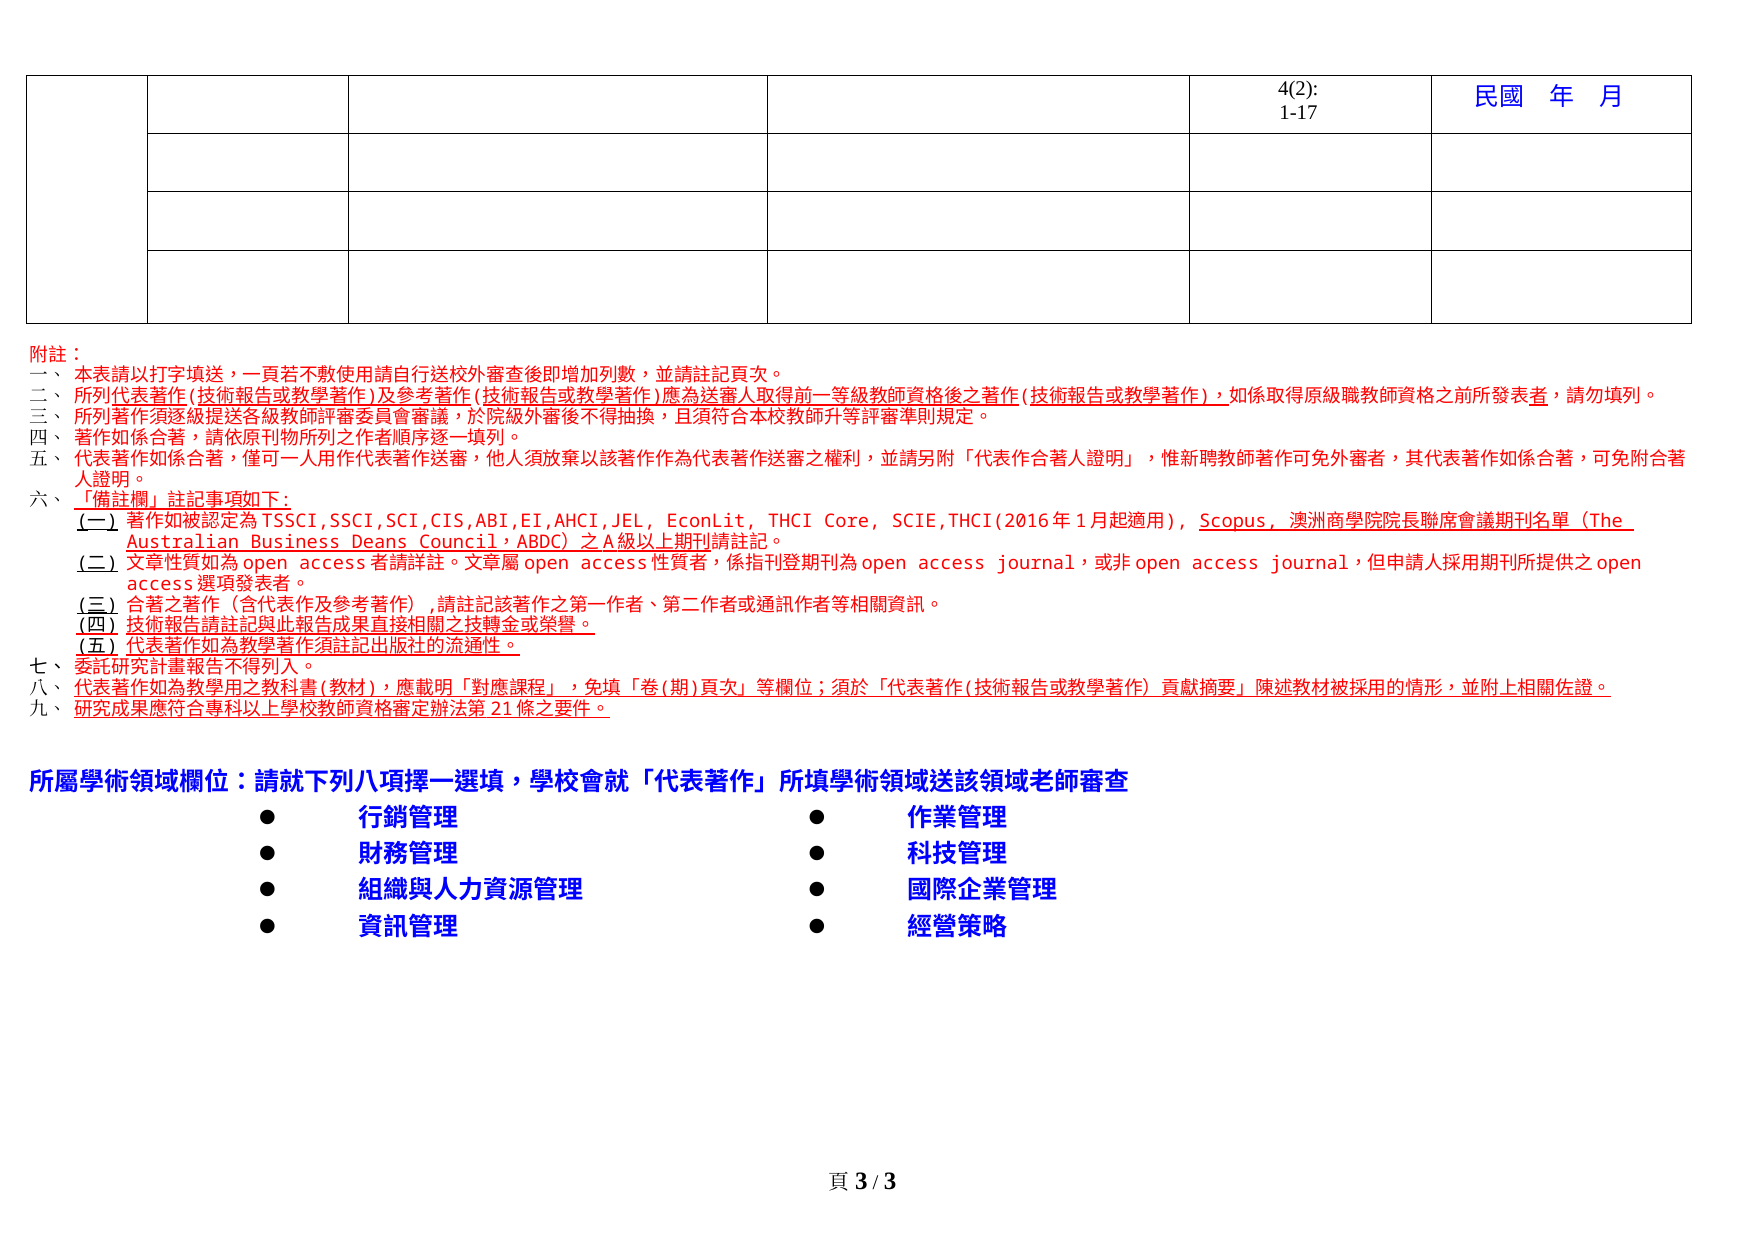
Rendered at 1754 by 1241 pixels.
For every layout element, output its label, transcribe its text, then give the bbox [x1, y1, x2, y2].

table_cell [768, 192, 1189, 249]
list 「備註欄」註記事項如下: [29, 490, 1695, 511]
table_header 作業管理 科技管理 國際企業管理 經營策略 [696, 797, 1245, 942]
list 代表著作如為教學著作須註記出版社的流通性。 [76, 636, 1695, 657]
table_cell [148, 134, 348, 191]
list 所列著作須逐級提送各級教師評審委員會審議，於院級外審後不得抽換，且須符合本校教師升等評審準則規定。 [29, 407, 1695, 428]
table_cell [349, 192, 767, 249]
table_cell [349, 251, 767, 322]
list 委託研究計畫報告不得列入。 [29, 657, 1695, 678]
table_cell [349, 76, 767, 133]
list 研究成果應符合專科以上學校教師資格審定辦法第21條之要件。 [29, 698, 1695, 719]
list 代表著作如為教學用之教科書(教材)，應載明「對應課程」，免填「卷(期)頁次」等欄位；須於「代表著作(技術報告或教學著作）貢獻摘要」陳述教材被採用的情形，並附上相關佐證。 [29, 678, 1695, 698]
table_cell [148, 251, 348, 322]
table_cell [768, 134, 1189, 191]
table_cell [1190, 192, 1431, 249]
table_cell [1432, 251, 1691, 322]
list 著作如被認定為TSSCI,SSCI,SCI,CIS,ABI,EI,AHCI,JEL, EconLit, THCI Core, SCIE,THCI(2016年1月起適用), Scopus, 澳洲商學院院長聯席會議期刊名單（The Australian Business Deans Council，ABDC）之A級以上期刊請註記。 [76, 511, 1695, 553]
table_cell [1432, 134, 1691, 191]
text 附註： [0, 344, 1695, 365]
table_header 行銷管理 財務管理 組織與人力資源管理 資訊管理 [147, 797, 696, 942]
table_cell [349, 134, 767, 191]
table_header [27, 76, 147, 322]
table_cell [1190, 134, 1431, 191]
table_cell [1190, 251, 1431, 322]
table_cell [1432, 192, 1691, 249]
list 著作如係合著，請依原刊物所列之作者順序逐一填列。 [29, 428, 1695, 448]
table_cell [768, 251, 1189, 322]
text 所屬學術領域欄位：請就下列八項擇一選填，學校會就「代表著作」所填學術領域送該領域老師審查 [29, 761, 1695, 797]
table_cell [148, 192, 348, 249]
list 技術報告請註記與此報告成果直接相關之技轉金或榮譽。 [76, 615, 1695, 636]
table_cell [768, 76, 1189, 133]
list 所列代表著作(技術報告或教學著作)及參考著作(技術報告或教學著作)應為送審人取得前一等級教師資格後之著作(技術報告或教學著作)，如係取得原級職教師資格之前所發表者，請勿填列。 [29, 386, 1695, 407]
list 代表著作如係合著，僅可一人用作代表著作送審，他人須放棄以該著作作為代表著作送審之權利，並請另附「代表作合著人證明」，惟新聘教師著作可免外審者，其代表著作如係合著，可免附合著人證明。 [29, 448, 1695, 490]
table_cell 4(2): 1-17 [1190, 76, 1431, 133]
list 文章性質如為open access者請詳註。文章屬open access性質者，係指刊登期刊為open access journal，或非open access journal，但申請人採用期刊所提供之open access選項發表者。 [76, 553, 1695, 594]
table_cell 民國 年 月 [1432, 76, 1691, 133]
table_cell [148, 76, 348, 133]
list 合著之著作（含代表作及參考著作）,請註記該著作之第一作者、第二作者或通訊作者等相關資訊。 [76, 594, 1695, 615]
list 本表請以打字填送，一頁若不敷使用請自行送校外審查後即增加列數，並請註記頁次。 [29, 365, 1695, 386]
